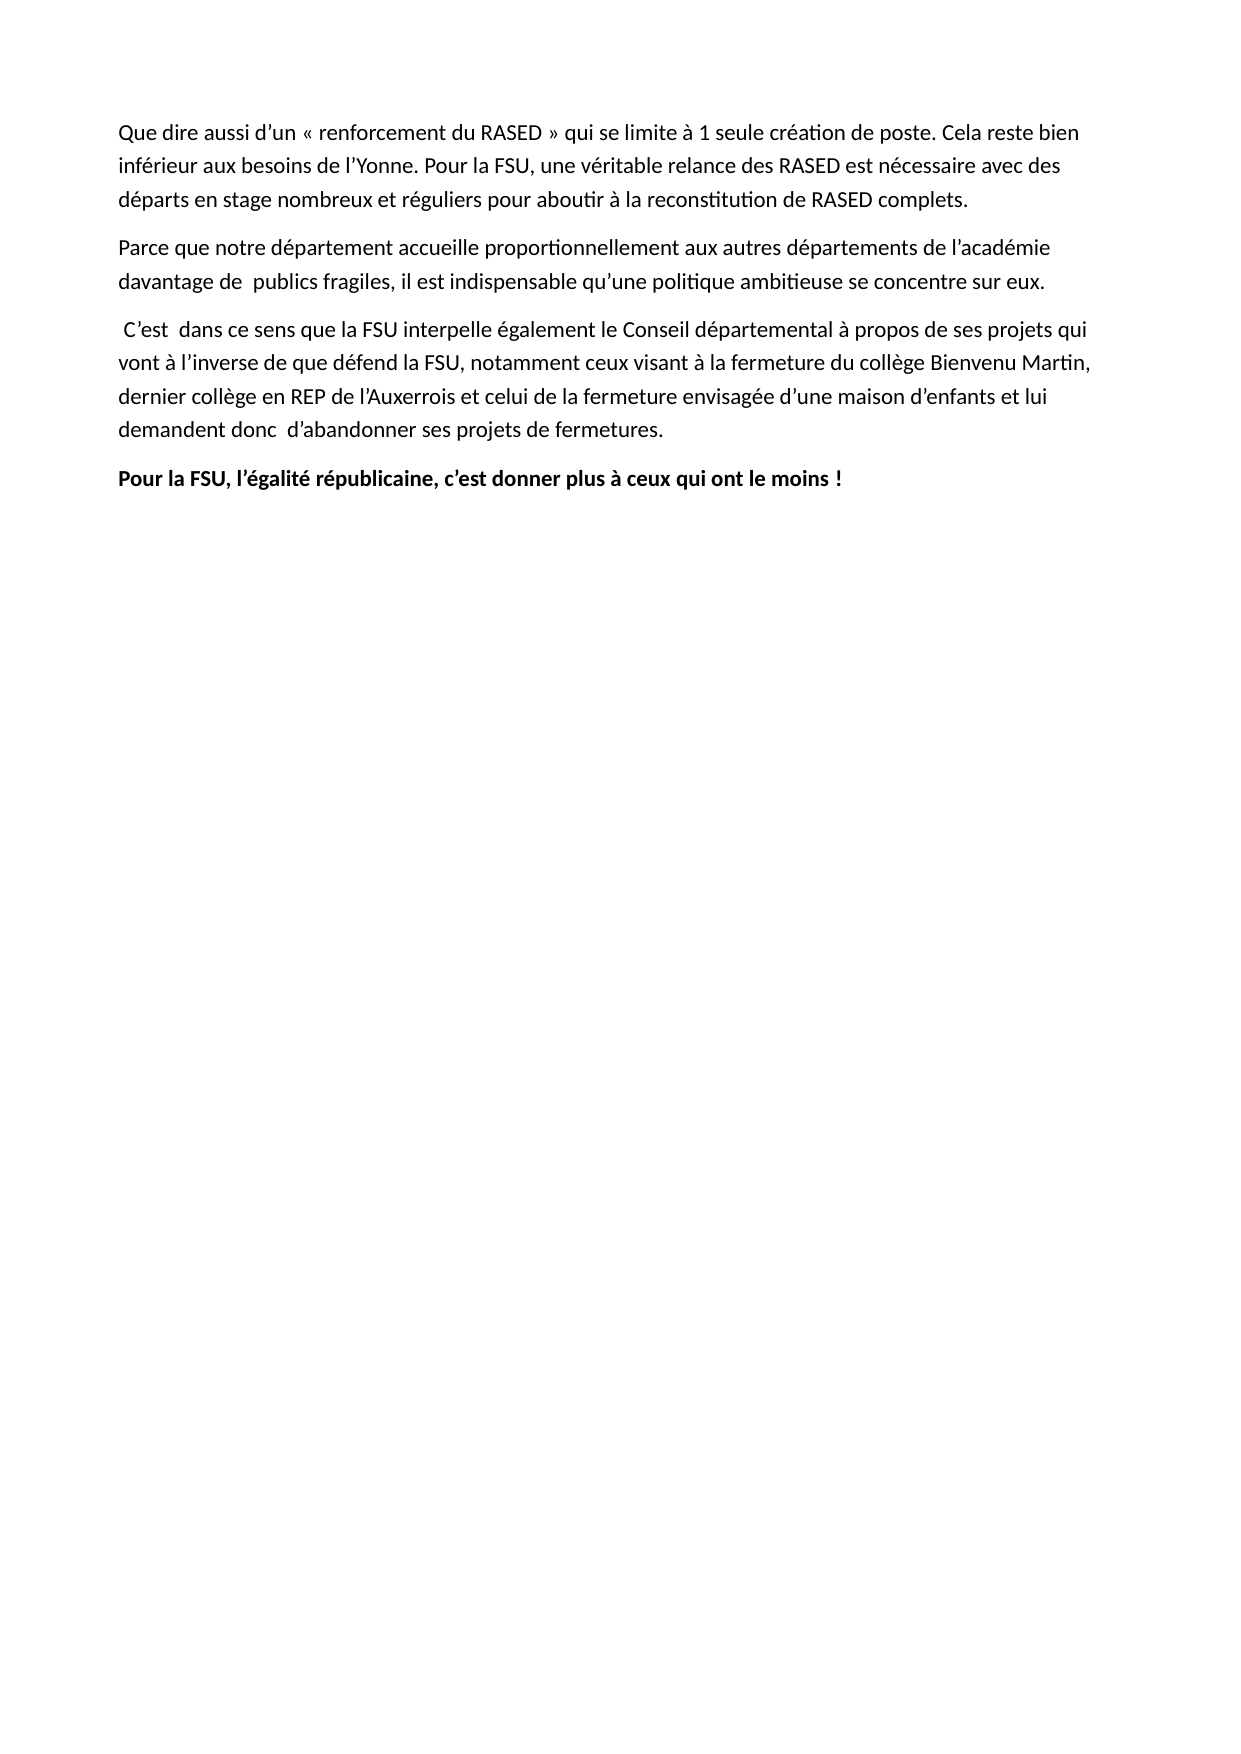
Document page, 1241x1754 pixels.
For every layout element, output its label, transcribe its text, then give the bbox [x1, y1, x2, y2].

text Que dire aussi d’un « renforcement du RASED » qui se limite à 1 seule création de poste. Cela reste bien inférieur aux besoins de l’Yonne. Pour la FSU, une véritable relance des RASED est nécessaire avec des départs en stage nombreux et réguliers pour aboutir à la reconstitution de RASED complets. [118, 118, 1122, 213]
text Parce que notre département accueille proportionnellement aux autres départements de l’académie davantage de publics fragiles, il est indispensable qu’une politique ambitieuse se concentre sur eux. [118, 233, 1122, 295]
text C’est dans ce sens que la FSU interpelle également le Conseil départemental à propos de ses projets qui vont à l’inverse de que défend la FSU, notamment ceux visant à la fermeture du collège Bienvenu Martin, dernier collège en REP de l’Auxerrois et celui de la fermeture envisagée d’une maison d’enfants et lui demandent donc d’abandonner ses projets de fermetures. [118, 315, 1122, 444]
text Pour la FSU, l’égalité républicaine, c’est donner plus à ceux qui ont le moins ! [118, 464, 1122, 492]
